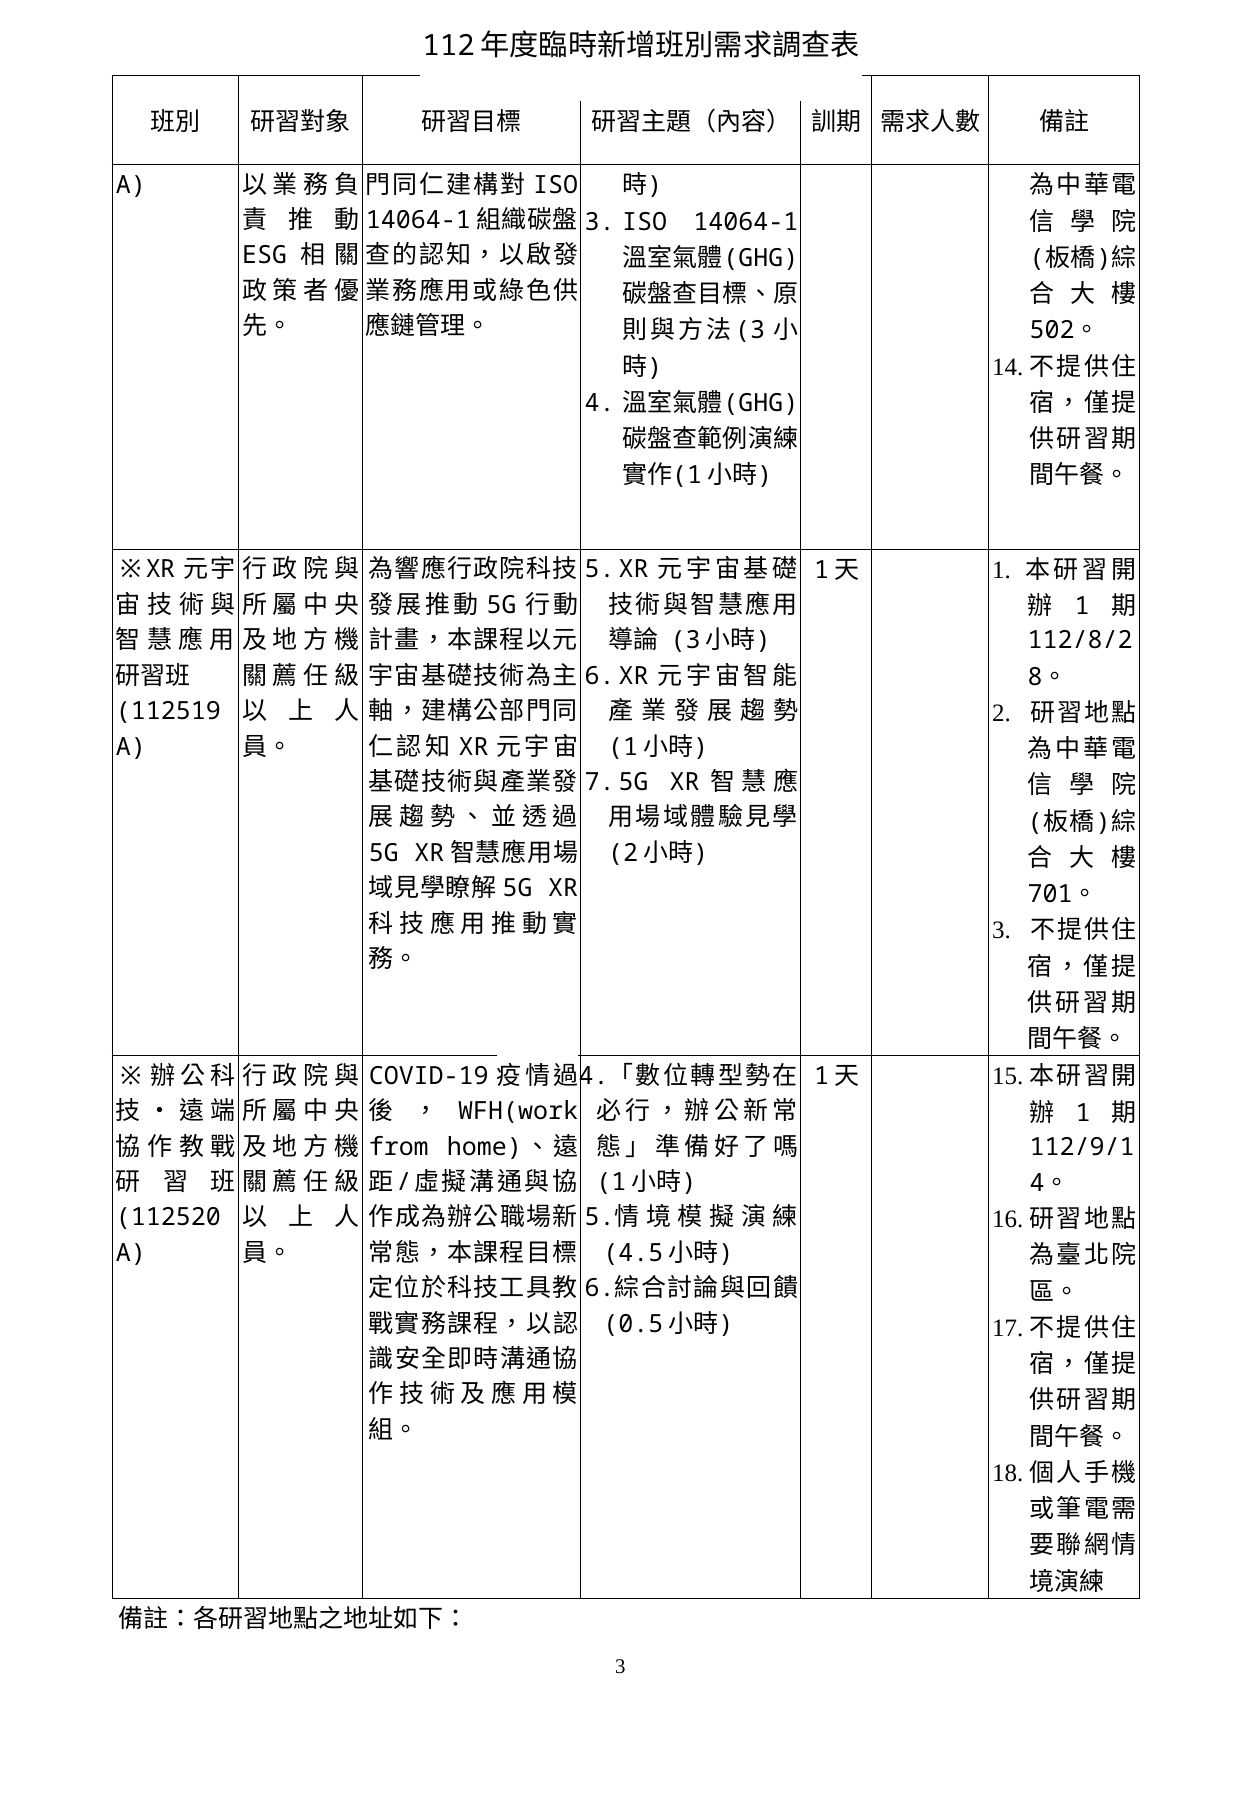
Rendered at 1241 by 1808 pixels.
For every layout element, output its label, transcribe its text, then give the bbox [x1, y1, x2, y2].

table_header 研習主題（內容） [581, 101, 800, 164]
table_cell 本研習開辦1期112/9/14。 研習地點為臺北院區。 不提供住宿，僅提供研習期間午餐。 個人手機或筆電需要聯網情境演練 [989, 1056, 1139, 1597]
table_cell 本研習開辦1期112/7/31。 研習地點為中華電信學院 (板橋)綜合大樓502。 不提供住宿，僅提供研習期間午餐。 [989, 165, 1139, 548]
table_cell A) [113, 165, 238, 548]
table_cell [801, 165, 871, 548]
table_cell 門同仁建構對ISO 14064-1組織碳盤查的認知，以啟發業務應用或綠色供應鏈管理。 [363, 165, 580, 548]
table_cell ※XR元宇宙技術與智慧應用研習班 (112519A) [113, 550, 238, 1055]
table_header 研習對象 [239, 76, 362, 164]
table_header 班別 [113, 76, 238, 164]
table_cell XR元宇宙基礎技術與智慧應用導論 (3小時) XR元宇宙智能產業發展趨勢 (1小時) 5G XR智慧應用場域體驗見學(2小時) [581, 550, 800, 1055]
table_header 班別 [420, 21, 862, 101]
table_header 研習目標 [363, 76, 580, 164]
table_header 訓期 [801, 76, 871, 164]
table_cell 1天 [801, 550, 871, 1055]
table_header 需求人數 [872, 76, 988, 164]
table_cell 行政院與所屬中央及地方機關薦任級以上人員。 [239, 1056, 362, 1597]
table_cell [872, 550, 988, 1055]
table_cell 「數位轉型勢在 必行，辦公新常態」準備好了嗎(1小時) 情境模擬演練(4.5小時) 綜合討論與回饋(0.5小時) [581, 1056, 800, 1597]
table_cell 碳中和、淨零排放與碳權概論(1小時) 認知綠色供應鏈管理趨勢(1小時) ISO 14064-1溫室氣體(GHG)碳盤查目標、原則與方法(3小時) 溫室氣體(GHG)碳盤查範例演練實作(1小時) [581, 165, 800, 548]
table_cell 行政院與所屬中央及地方機關薦任級以上人員。 [239, 550, 362, 1055]
table_cell COVID-19疫情過後，WFH(work from home)、遠距/虛擬溝通與協作成為辦公職場新常態，本課程目標定位於科技工具教戰實務課程，以認識安全即時溝通協作技術及應用模組。 [363, 1056, 580, 1597]
table_cell 以業務負責推動ESG相關政策者優先。 [239, 165, 362, 548]
table_cell 本研習開辦1期112/8/28。 研習地點為中華電信學院 (板橋)綜合大樓701。 不提供住宿，僅提供研習期間午餐。 [989, 550, 1139, 1055]
table_header 備註 [989, 76, 1139, 164]
table_cell ※辦公科技‧遠端協作教戰研習班(112520A) [113, 1056, 238, 1597]
table_cell [872, 165, 988, 548]
table_cell 為響應行政院科技發展推動5G行動計畫，本課程以元宇宙基礎技術為主軸，建構公部門同仁認知XR元宇宙基礎技術與產業發展趨勢、並透過5G XR智慧應用場域見學瞭解5G XR科技應用推動實務。 [363, 550, 580, 1055]
table_cell 1天 [801, 1056, 871, 1597]
table_cell [872, 1056, 988, 1597]
text 備註：各研習地點之地址如下： [118, 1599, 1122, 1635]
